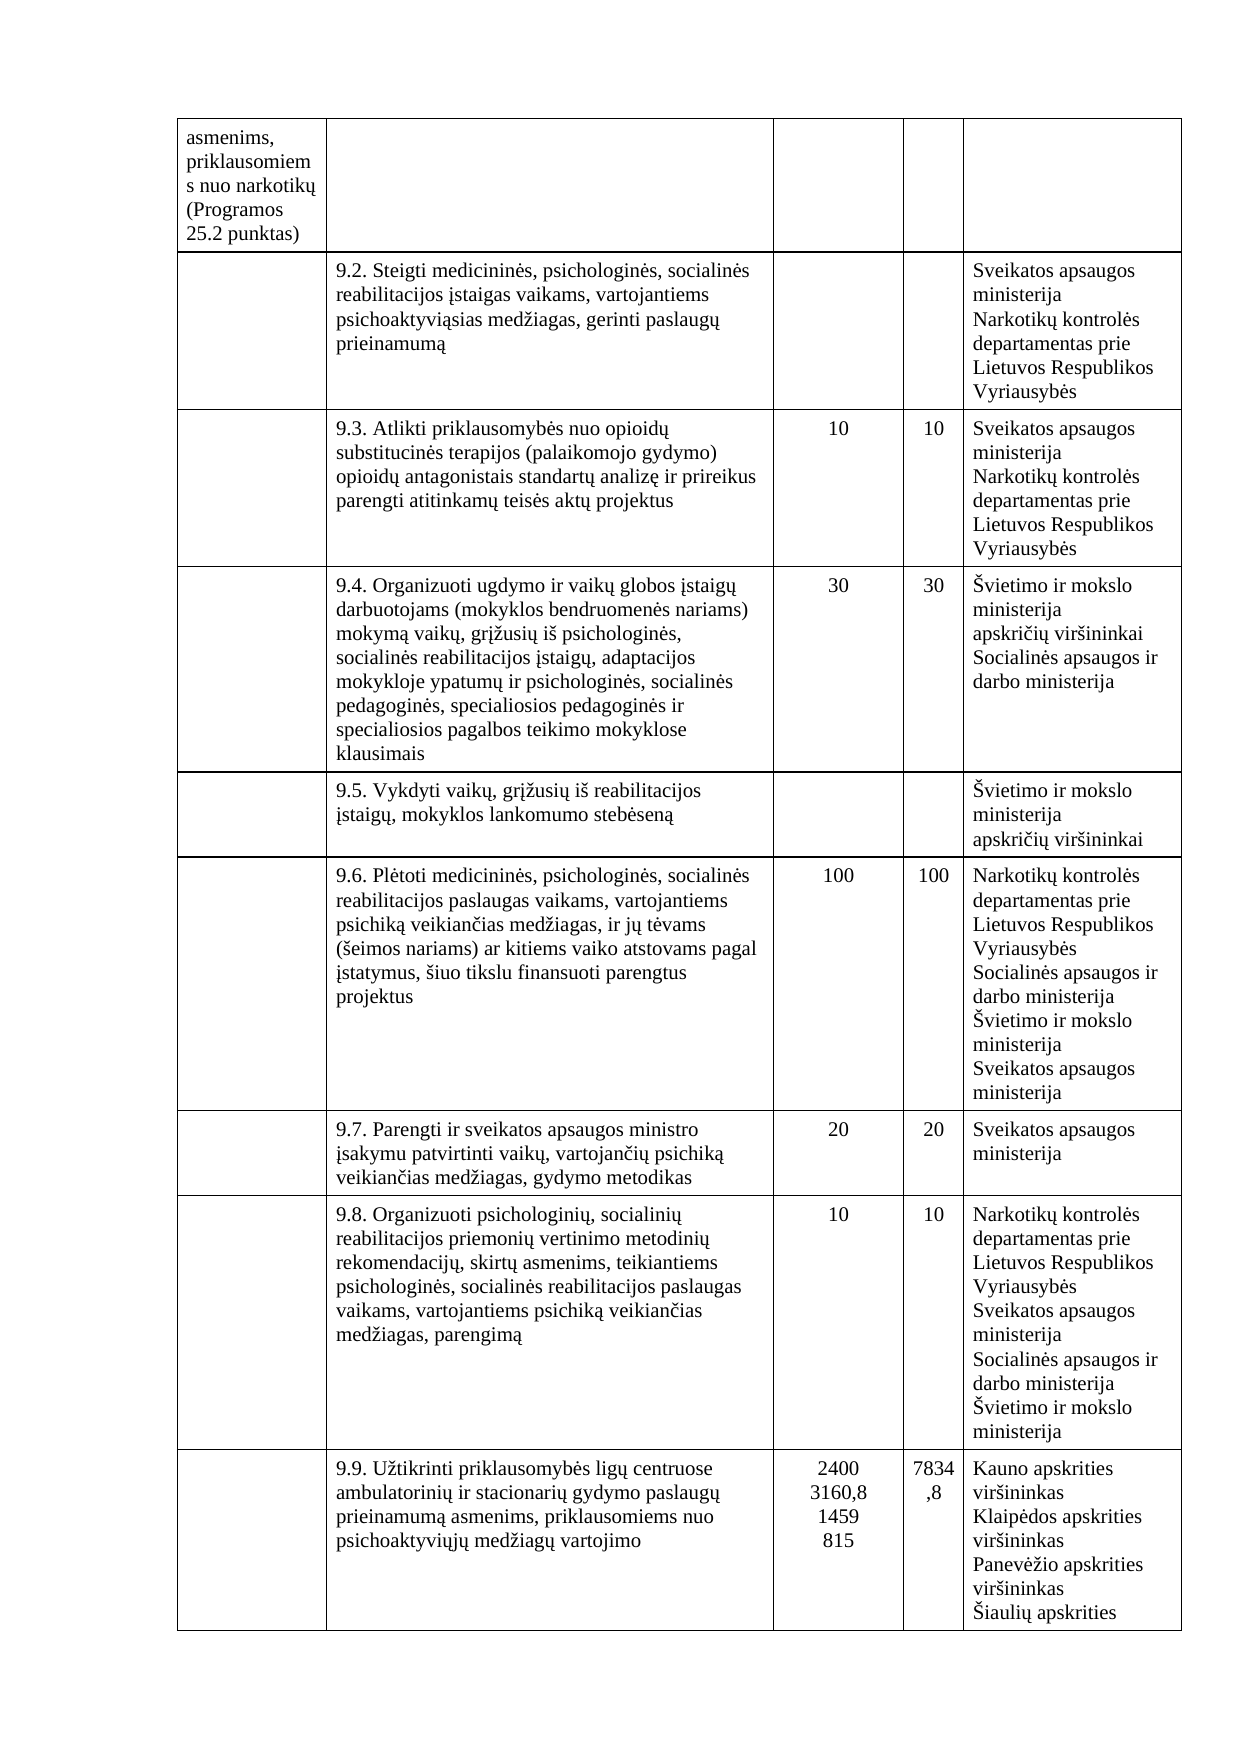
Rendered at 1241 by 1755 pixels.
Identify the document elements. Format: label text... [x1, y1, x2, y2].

table_cell 7834,8 [904, 1450, 963, 1630]
table_cell 9.9. Užtikrinti priklausomybės ligų centruose ambulatorinių ir stacionarių gydymo paslaugų prieinamumą asmenims, priklausomiems nuo psichoaktyviųjų medžiagų vartojimo [327, 1450, 773, 1630]
table_cell Narkotikų kontrolės departamentas prie Lietuvos Respublikos Vyriausybės Sveikatos apsaugos ministerija Socialinės apsaugos ir darbo ministerija Švietimo ir mokslo ministerija [964, 1196, 1181, 1449]
table_cell [178, 253, 326, 409]
table_cell 20 [904, 1111, 963, 1195]
table_cell [178, 1450, 326, 1630]
table_cell [904, 253, 963, 409]
table_cell 10 [904, 1196, 963, 1449]
table_cell [904, 773, 963, 856]
table_cell [178, 567, 326, 771]
table_cell Narkotikų kontrolės departamentas prie Lietuvos Respublikos Vyriausybės Socialinės apsaugos ir darbo ministerija Švietimo ir mokslo ministerija Sveikatos apsaugos ministerija [964, 858, 1181, 1110]
table_cell 2400 3160,8 1459 815 [774, 1450, 903, 1630]
table_cell 100 [904, 858, 963, 1110]
table_cell 10 [774, 1196, 903, 1449]
table_cell 9.6. Plėtoti medicininės, psichologinės, socialinės reabilitacijos paslaugas vaikams, vartojantiems psichiką veikiančias medžiagas, ir jų tėvams (šeimos nariams) ar kitiems vaiko atstovams pagal įstatymus, šiuo tikslu finansuoti parengtus projektus [327, 858, 773, 1110]
table_cell Švietimo ir mokslo ministerija apskričių viršininkai Socialinės apsaugos ir darbo ministerija [964, 567, 1181, 771]
table_cell Sveikatos apsaugos ministerija Narkotikų kontrolės departamentas prie Lietuvos Respublikos Vyriausybės [964, 253, 1181, 409]
table_cell Švietimo ir mokslo ministerija apskričių viršininkai [964, 773, 1181, 856]
table_cell [964, 119, 1181, 251]
table_cell 9.5. Vykdyti vaikų, grįžusių iš reabilitacijos įstaigų, mokyklos lankomumo stebėseną [327, 773, 773, 856]
table_cell 9.2. Steigti medicininės, psichologinės, socialinės reabilitacijos įstaigas vaikams, vartojantiems psichoaktyviąsias medžiagas, gerinti paslaugų prieinamumą [327, 253, 773, 409]
table_cell 9.4. Organizuoti ugdymo ir vaikų globos įstaigų darbuotojams (mokyklos bendruomenės nariams) mokymą vaikų, grįžusių iš psichologinės, socialinės reabilitacijos įstaigų, adaptacijos mokykloje ypatumų ir psichologinės, socialinės pedagoginės, specialiosios pedagoginės ir specialiosios pagalbos teikimo mokyklose klausimais [327, 567, 773, 771]
table_cell [178, 1196, 326, 1449]
table_cell [178, 410, 326, 566]
table_cell [774, 773, 903, 856]
table_cell 10 [774, 410, 903, 566]
table_cell 30 [774, 567, 903, 771]
table_cell 30 [904, 567, 963, 771]
table_cell [774, 119, 903, 251]
table_cell asmenims, priklausomiems nuo narkotikų (Programos 25.2 punktas) [178, 119, 326, 251]
table_cell 9.3. Atlikti priklausomybės nuo opioidų substitucinės terapijos (palaikomojo gydymo) opioidų antagonistais standartų analizę ir prireikus parengti atitinkamų teisės aktų projektus [327, 410, 773, 566]
table_cell [327, 119, 773, 251]
table_cell Sveikatos apsaugos ministerija Narkotikų kontrolės departamentas prie Lietuvos Respublikos Vyriausybės [964, 410, 1181, 566]
table_cell 9.8. Organizuoti psichologinių, socialinių reabilitacijos priemonių vertinimo metodinių rekomendacijų, skirtų asmenims, teikiantiems psichologinės, socialinės reabilitacijos paslaugas vaikams, vartojantiems psichiką veikiančias medžiagas, parengimą [327, 1196, 773, 1449]
table_cell 20 [774, 1111, 903, 1195]
table_cell 10 [904, 410, 963, 566]
table_cell [904, 119, 963, 251]
table_cell 100 [774, 858, 903, 1110]
table_cell Kauno apskrities viršininkas Klaipėdos apskrities viršininkas Panevėžio apskrities viršininkas Šiaulių apskrities [964, 1450, 1181, 1630]
table_cell 9.7. Parengti ir sveikatos apsaugos ministro įsakymu patvirtinti vaikų, vartojančių psichiką veikiančias medžiagas, gydymo metodikas [327, 1111, 773, 1195]
table_cell [178, 773, 326, 856]
table_cell [774, 253, 903, 409]
table_cell [178, 858, 326, 1110]
table_cell Sveikatos apsaugos ministerija [964, 1111, 1181, 1195]
table_cell [178, 1111, 326, 1195]
